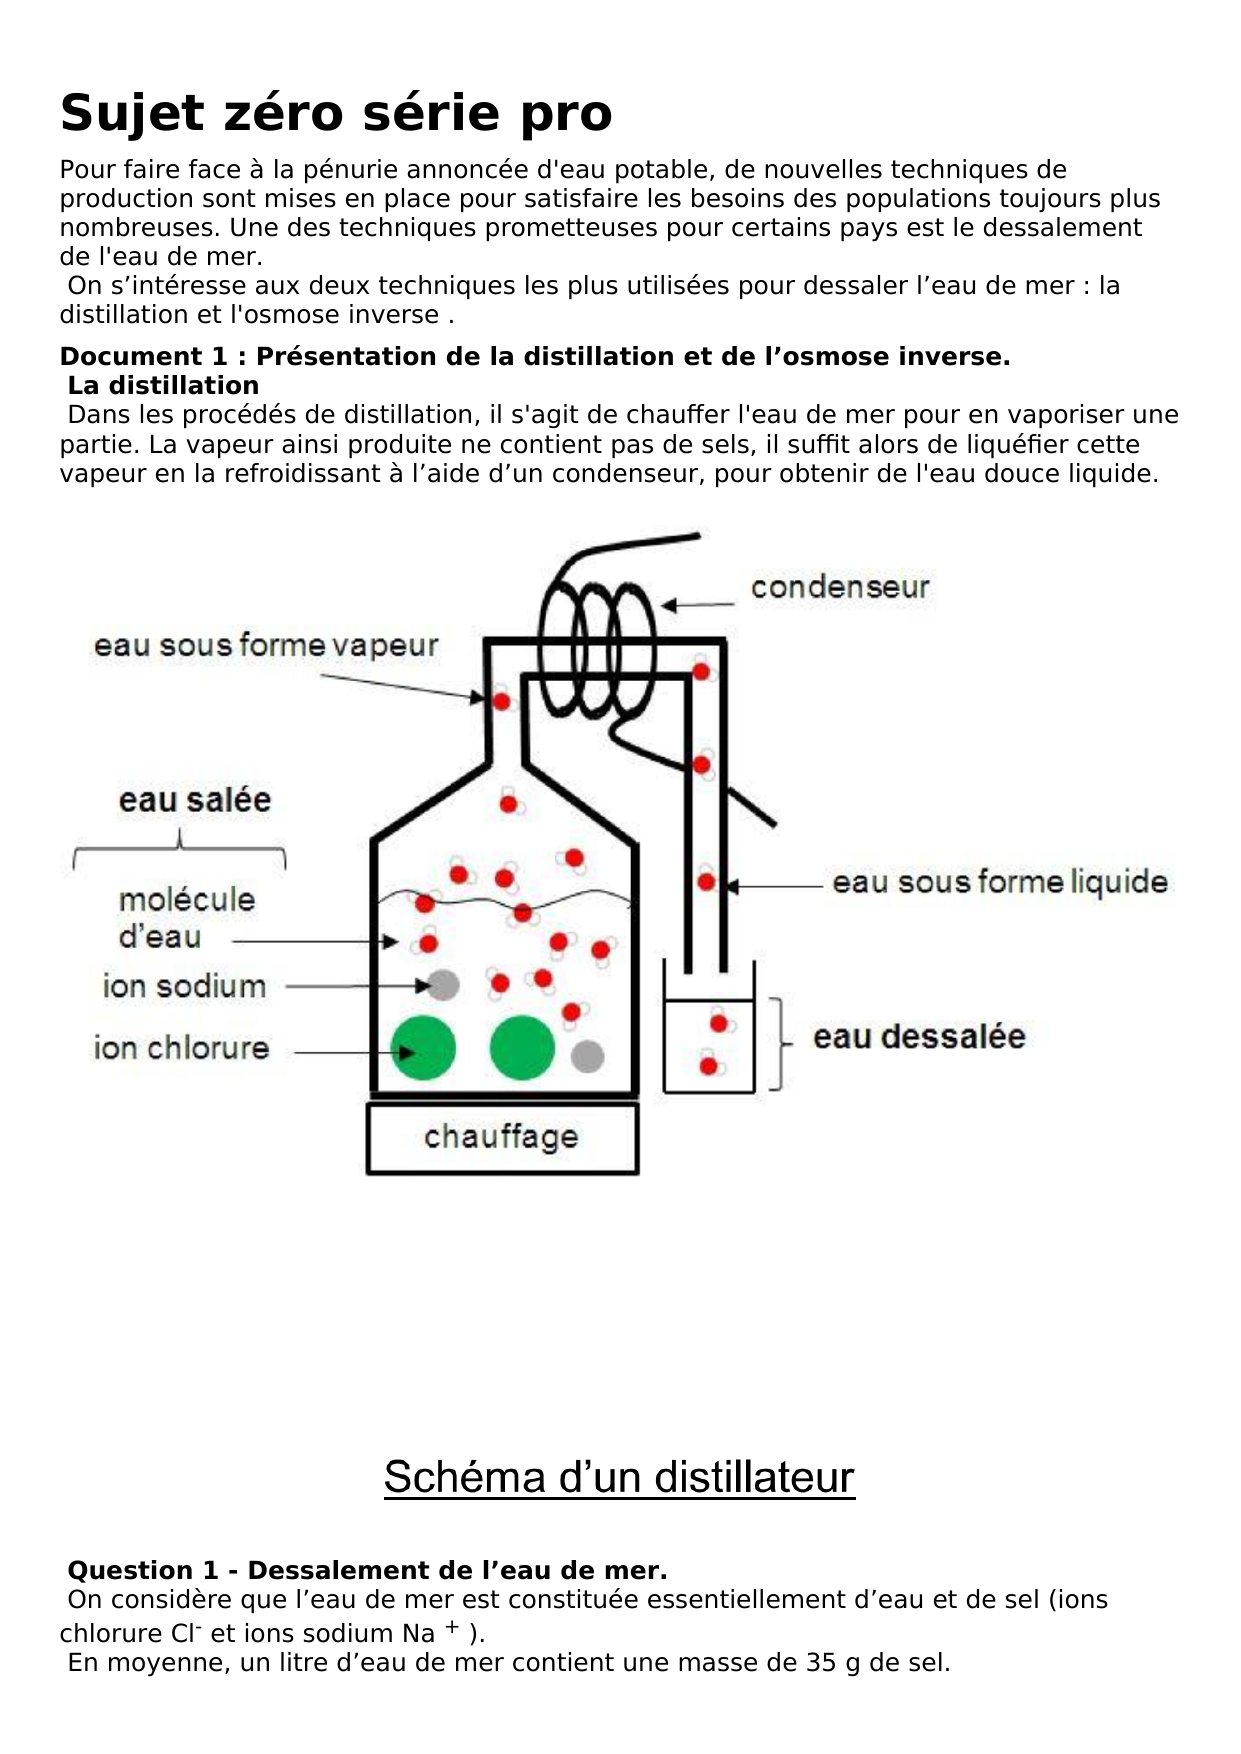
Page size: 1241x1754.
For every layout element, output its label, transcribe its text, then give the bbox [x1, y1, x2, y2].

text Document 1 : Présentation de la distillation et de l’osmose inverse. La distillation Dans les procédés de distillation, il s'agit de chauffer l'eau de mer pour en vaporiser une partie. La vapeur ainsi produite ne contient pas de sels, il suffit alors de liquéfier cette vapeur en la refroidissant à l’aide d’un condenseur, pour obtenir de l'eau douce liquide. [59, 342, 1181, 488]
text Question 1 - Dessalement de l’eau de mer. On considère que l’eau de mer est constituée essentiellement d’eau et de sel (ions chlorure Cl- et ions sodium Na + ). En moyenne, un litre d’eau de mer contient une masse de 35 g de sel. [59, 1527, 1181, 1678]
subtitle Sujet zéro série pro [59, 84, 1181, 142]
picture [59, 500, 1182, 1515]
text Pour faire face à la pénurie annoncée d'eau potable, de nouvelles techniques de production sont mises en place pour satisfaire les besoins des populations toujours plus nombreuses. Une des techniques prometteuses pour certains pays est le dessalement de l'eau de mer. On s’intéresse aux deux techniques les plus utilisées pour dessaler l’eau de mer : la distillation et l'osmose inverse . [59, 155, 1181, 330]
